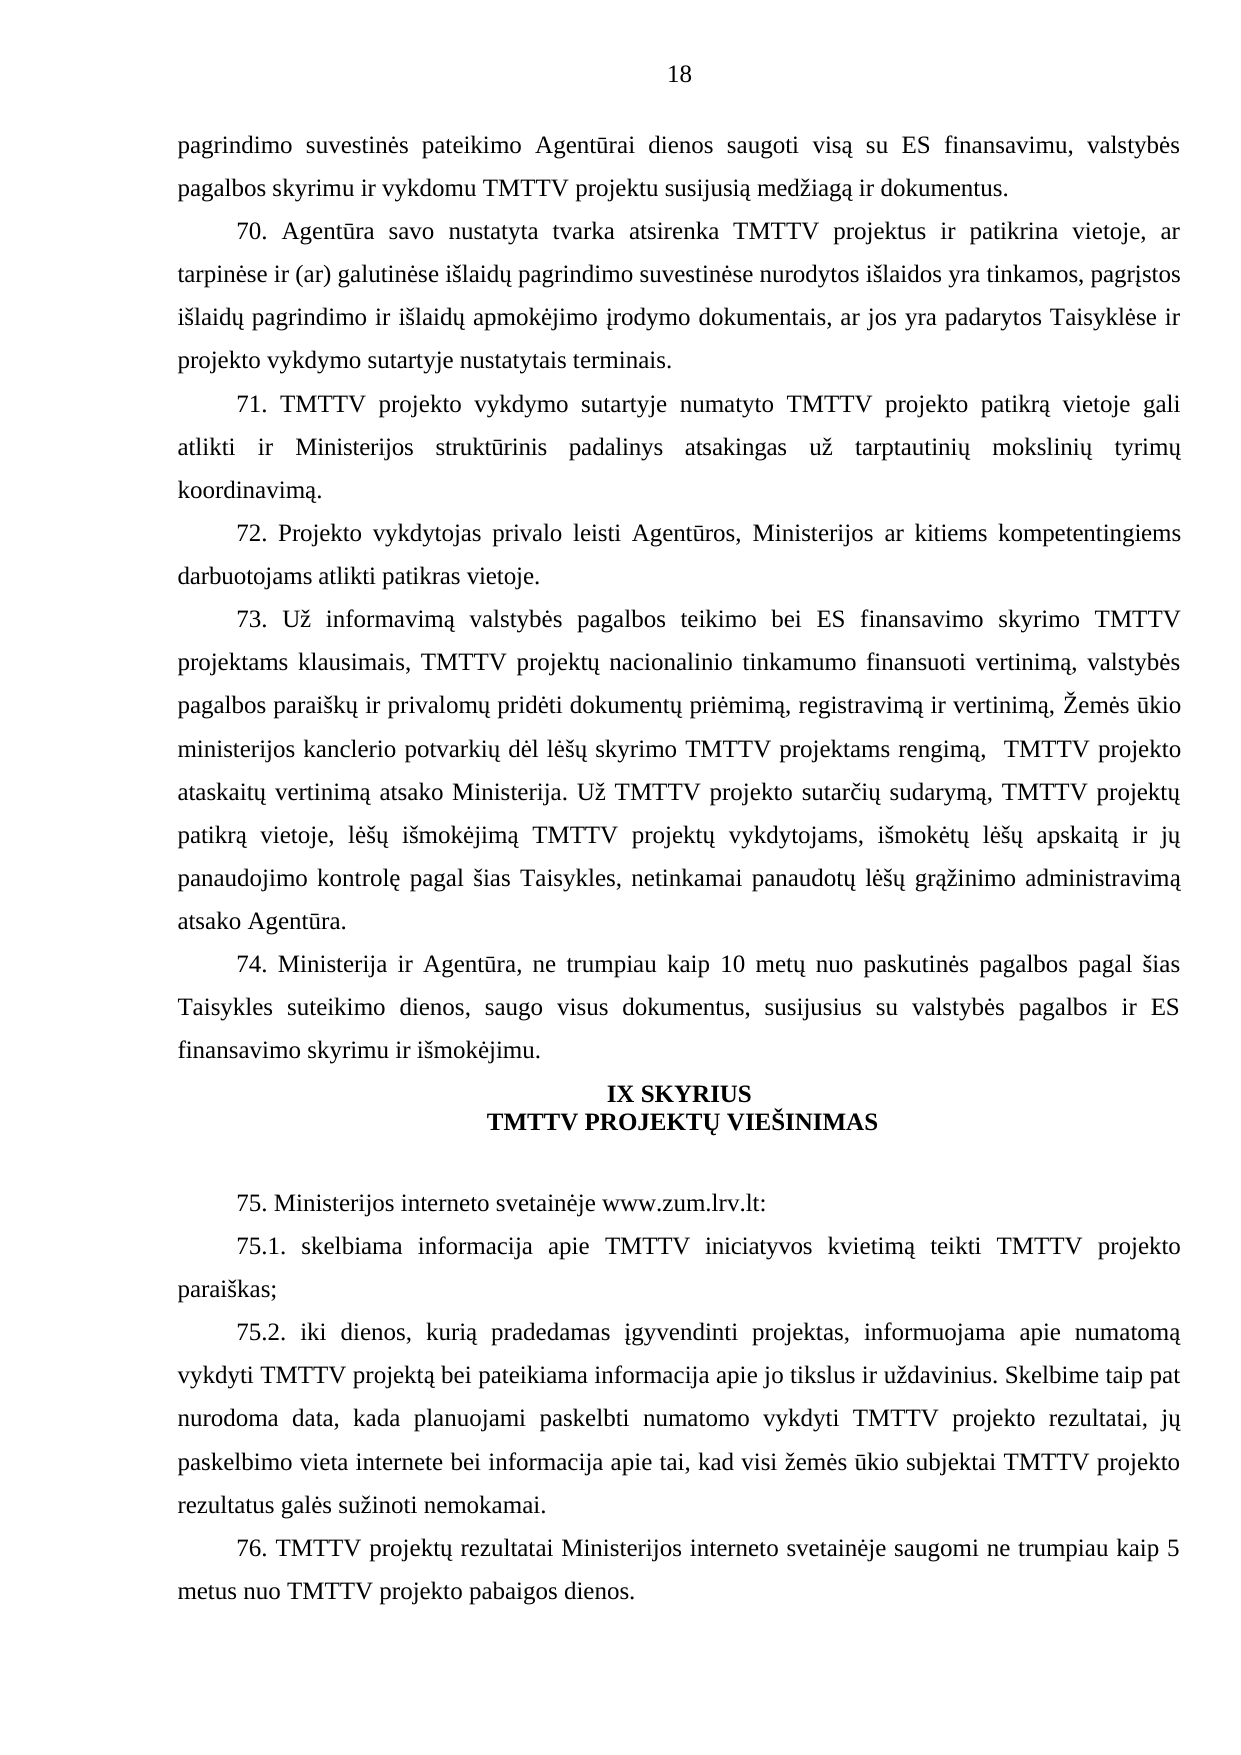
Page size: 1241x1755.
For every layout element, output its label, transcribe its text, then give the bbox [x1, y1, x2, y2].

text TMTTV PROJEKTŲ VIEŠINIMAS [177, 1107, 1181, 1136]
text 72. Projekto vykdytojas privalo leisti Agentūros, Ministerijos ar kitiems kompetentingiems darbuotojams atlikti patikras vietoje. [177, 518, 1181, 590]
text 71. TMTTV projekto vykdymo sutartyje numatyto TMTTV projekto patikrą vietoje gali atlikti ir Ministerijos struktūrinis padalinys atsakingas už tarptautinių mokslinių tyrimų koordinavimą. [177, 389, 1181, 504]
text IX SKYRIUS [177, 1079, 1181, 1107]
text 75. Ministerijos interneto svetainėje www.zum.lrv.lt: [177, 1188, 1181, 1217]
text 74. Ministerija ir Agentūra, ne trumpiau kaip 10 metų nuo paskutinės pagalbos pagal šias Taisykles suteikimo dienos, saugo visus dokumentus, susijusius su valstybės pagalbos ir ES finansavimo skyrimu ir išmokėjimu. [177, 949, 1181, 1064]
text 75.2. iki dienos, kurią pradedamas įgyvendinti projektas, informuojama apie numatomą vykdyti TMTTV projektą bei pateikiama informacija apie jo tikslus ir uždavinius. Skelbime taip pat nurodoma data, kada planuojami paskelbti numatomo vykdyti TMTTV projekto rezultatai, jų paskelbimo vieta internete bei informacija apie tai, kad visi žemės ūkio subjektai TMTTV projekto rezultatus galės sužinoti nemokamai. [177, 1317, 1181, 1518]
text 75.1. skelbiama informacija apie TMTTV iniciatyvos kvietimą teikti TMTTV projekto paraiškas; [177, 1231, 1181, 1303]
text 70. Agentūra savo nustatyta tvarka atsirenka TMTTV projektus ir patikrina vietoje, ar tarpinėse ir (ar) galutinėse išlaidų pagrindimo suvestinėse nurodytos išlaidos yra tinkamos, pagrįstos išlaidų pagrindimo ir išlaidų apmokėjimo įrodymo dokumentais, ar jos yra padarytos Taisyklėse ir projekto vykdymo sutartyje nustatytais terminais. [177, 216, 1181, 374]
text 76. TMTTV projektų rezultatai Ministerijos interneto svetainėje saugomi ne trumpiau kaip 5 metus nuo TMTTV projekto pabaigos dienos. [177, 1533, 1181, 1605]
text pagrindimo suvestinės pateikimo Agentūrai dienos saugoti visą su ES finansavimu, valstybės pagalbos skyrimu ir vykdomu TMTTV projektu susijusią medžiagą ir dokumentus. [177, 130, 1181, 202]
text 73. Už informavimą valstybės pagalbos teikimo bei ES finansavimo skyrimo TMTTV projektams klausimais, TMTTV projektų nacionalinio tinkamumo finansuoti vertinimą, valstybės pagalbos paraiškų ir privalomų pridėti dokumentų priėmimą, registravimą ir vertinimą, Žemės ūkio ministerijos kanclerio potvarkių dėl lėšų skyrimo TMTTV projektams rengimą, TMTTV projekto ataskaitų vertinimą atsako Ministerija. Už TMTTV projekto sutarčių sudarymą, TMTTV projektų patikrą vietoje, lėšų išmokėjimą TMTTV projektų vykdytojams, išmokėtų lėšų apskaitą ir jų panaudojimo kontrolę pagal šias Taisykles, netinkamai panaudotų lėšų grąžinimo administravimą atsako Agentūra. [177, 604, 1181, 935]
